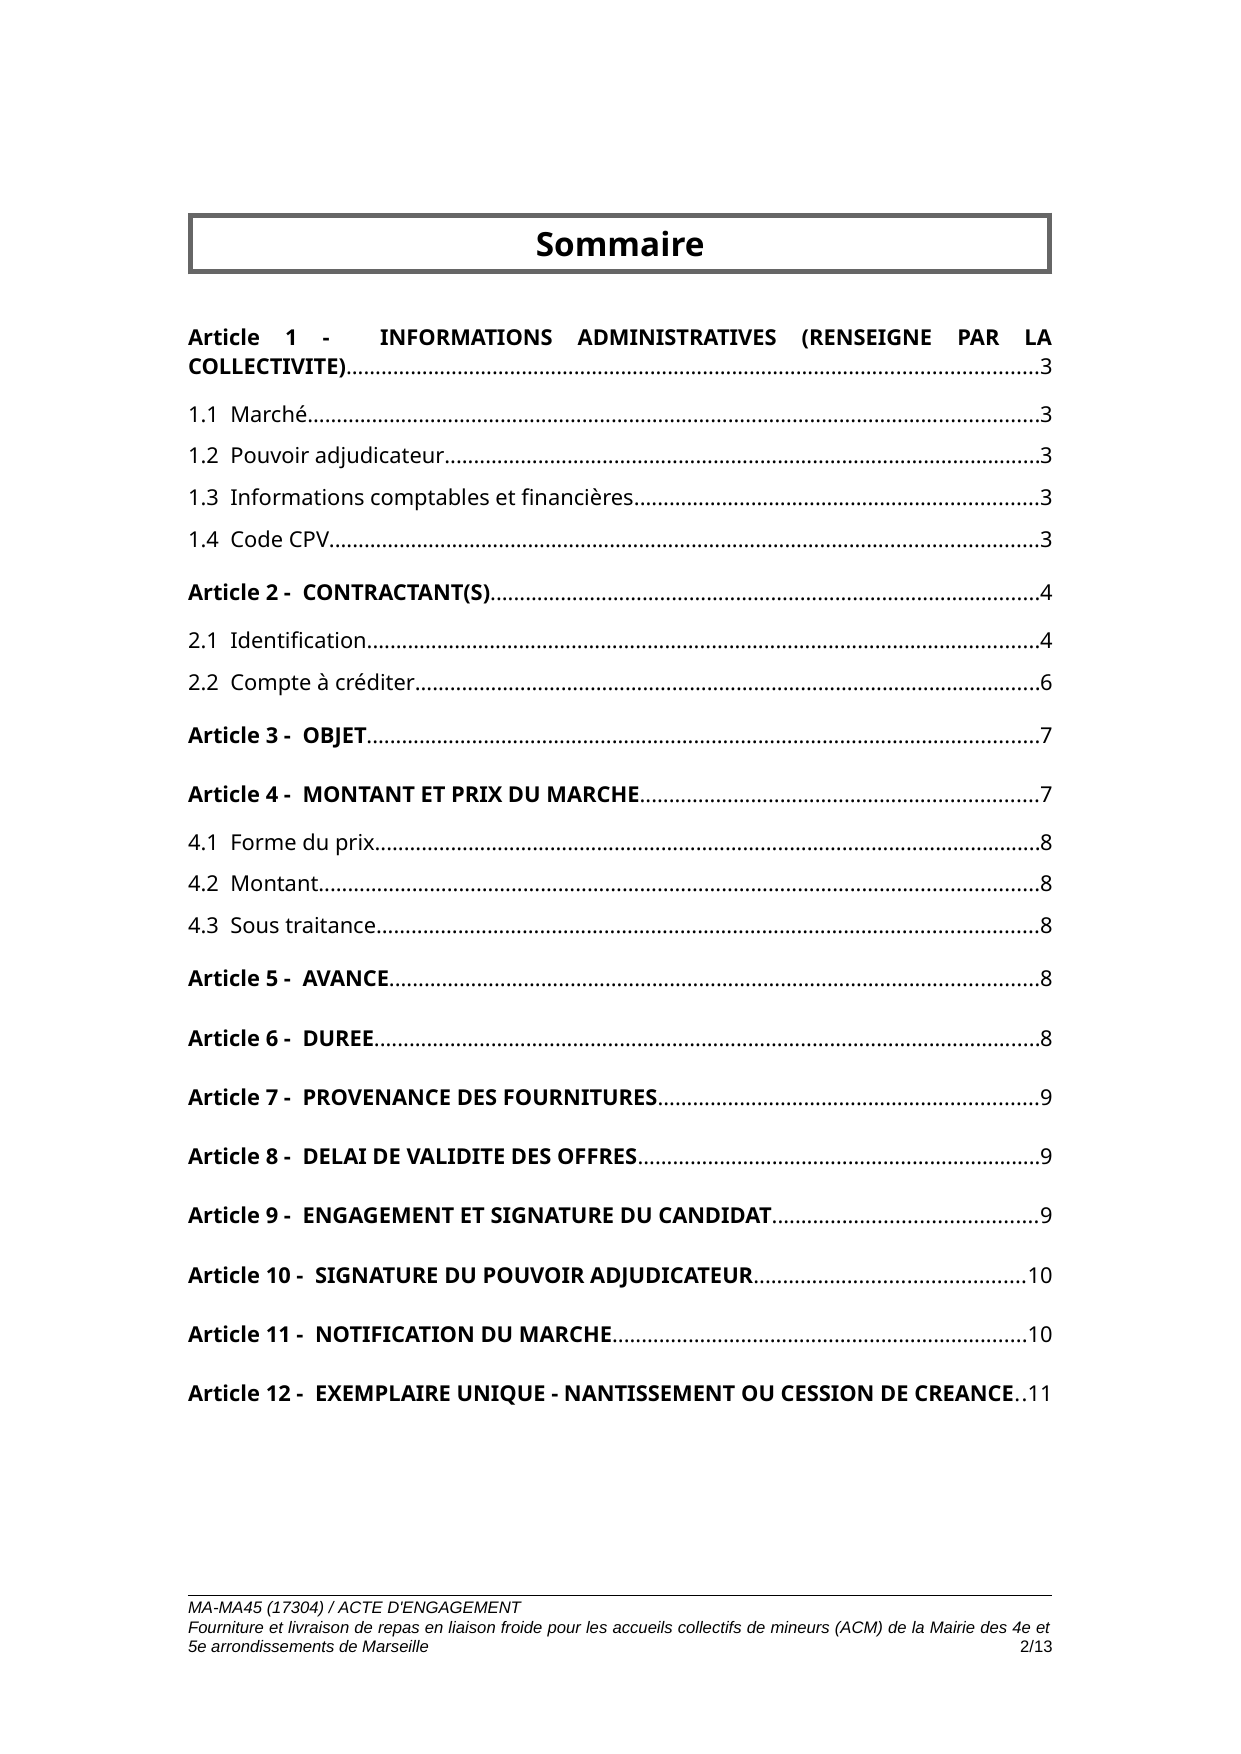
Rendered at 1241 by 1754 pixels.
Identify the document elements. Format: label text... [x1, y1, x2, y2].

text 1.1 Marché 3 [188, 399, 1052, 429]
text Article 6 - DUREE 8 [188, 1023, 1052, 1052]
text Article 8 - DELAI DE VALIDITE DES OFFRES 9 [188, 1141, 1052, 1171]
text 2.2 Compte à créditer 6 [188, 666, 1052, 696]
text 1.2 Pouvoir adjudicateur 3 [188, 441, 1052, 470]
text Article 2 - CONTRACTANT(S) 4 [188, 577, 1052, 607]
subtitle Sommaire [193, 218, 1047, 269]
text 2.1 Identification 4 [188, 625, 1052, 654]
text Article 3 - OBJET 7 [188, 720, 1052, 750]
text 1.3 Informations comptables et financières 3 [188, 482, 1052, 512]
text Article 5 - AVANCE 8 [188, 963, 1052, 993]
text 1.4 Code CPV 3 [188, 524, 1052, 554]
text 4.3 Sous traitance 8 [188, 910, 1052, 940]
text Article 12 - EXEMPLAIRE UNIQUE - NANTISSEMENT OU CESSION DE CREANCE 11 [188, 1378, 1052, 1408]
text 4.1 Forme du prix 8 [188, 827, 1052, 856]
text Article 9 - ENGAGEMENT ET SIGNATURE DU CANDIDAT 9 [188, 1201, 1052, 1230]
text Article 10 - SIGNATURE DU POUVOIR ADJUDICATEUR 10 [188, 1260, 1052, 1289]
text 4.2 Montant 8 [188, 868, 1052, 898]
text Article 7 - PROVENANCE DES FOURNITURES 9 [188, 1082, 1052, 1112]
text Article 1 - INFORMATIONS ADMINISTRATIVES (RENSEIGNE PAR LA COLLECTIVITE) 3 [188, 322, 1052, 381]
text Article 4 - MONTANT ET PRIX DU MARCHE 7 [188, 779, 1052, 809]
text Article 11 - NOTIFICATION DU MARCHE 10 [188, 1319, 1052, 1349]
